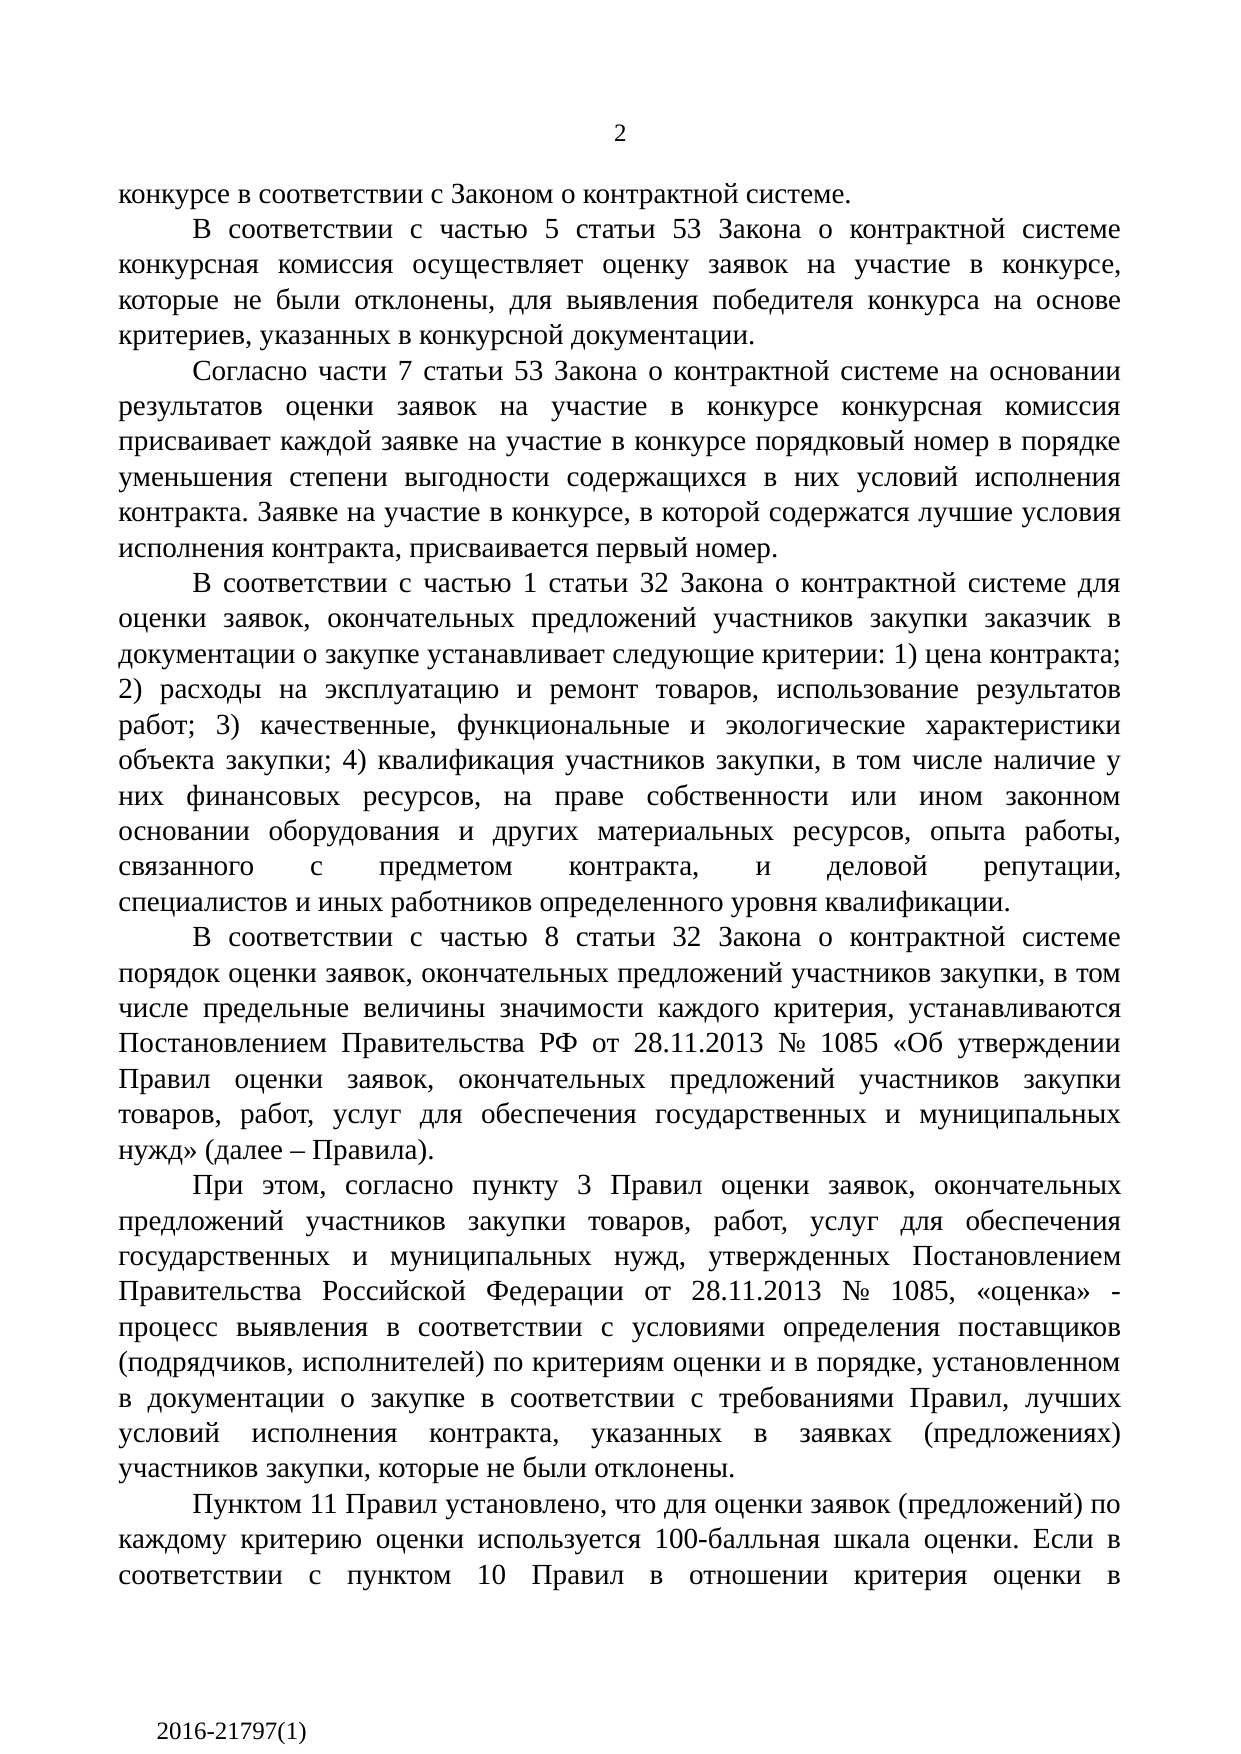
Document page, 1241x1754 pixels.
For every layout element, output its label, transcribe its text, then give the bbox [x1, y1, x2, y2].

text конкурсе в соответствии с Законом о контрактной системе. [118, 176, 1122, 210]
text Пунктом 11 Правил установлено, что для оценки заявок (предложений) по каждому критерию оценки используется 100-балльная шкала оценки. Если в соответствии с пунктом 10 Правил в отношении критерия оценки в [118, 1485, 1122, 1591]
text При этом, согласно пункту 3 Правил оценки заявок, окончательных предложений участников закупки товаров, работ, услуг для обеспечения государственных и муниципальных нужд, утвержденных Постановлением Правительства Российской Федерации от 28.11.2013 № 1085, «оценка» - процесс выявления в соответствии с условиями определения поставщиков (подрядчиков, исполнителей) по критериям оценки и в порядке, установленном в документации о закупке в соответствии с требованиями Правил, лучших условий исполнения контракта, указанных в заявках (предложениях) участников закупки, которые не были отклонены. [118, 1166, 1122, 1485]
text В соответствии с частью 5 статьи 53 Закона о контрактной системе конкурсная комиссия осуществляет оценку заявок на участие в конкурсе, которые не были отклонены, для выявления победителя конкурса на основе критериев, указанных в конкурсной документации. [118, 210, 1122, 352]
text В соответствии с частью 1 статьи 32 Закона о контрактной системе для оценки заявок, окончательных предложений участников закупки заказчик в документации о закупке устанавливает следующие критерии: 1) цена контракта; 2) расходы на эксплуатацию и ремонт товаров, использование результатов работ; 3) качественные, функциональные и экологические характеристики объекта закупки; 4) квалификация участников закупки, в том числе наличие у них финансовых ресурсов, на праве собственности или ином законном основании оборудования и других материальных ресурсов, опыта работы, связанного с предметом контракта, и деловой репутации, специалистов и иных работников определенного уровня квалификации. [118, 564, 1122, 918]
text В соответствии с частью 8 статьи 32 Закона о контрактной системе порядок оценки заявок, окончательных предложений участников закупки, в том числе предельные величины значимости каждого критерия, устанавливаются Постановлением Правительства РФ от 28.11.2013 № 1085 «Об утверждении Правил оценки заявок, окончательных предложений участников закупки товаров, работ, услуг для обеспечения государственных и муниципальных нужд» (далее – Правила). [118, 918, 1122, 1166]
text Согласно части 7 статьи 53 Закона о контрактной системе на основании результатов оценки заявок на участие в конкурсе конкурсная комиссия присваивает каждой заявке на участие в конкурсе порядковый номер в порядке уменьшения степени выгодности содержащихся в них условий исполнения контракта. Заявке на участие в конкурсе, в которой содержатся лучшие условия исполнения контракта, присваивается первый номер. [118, 352, 1122, 564]
